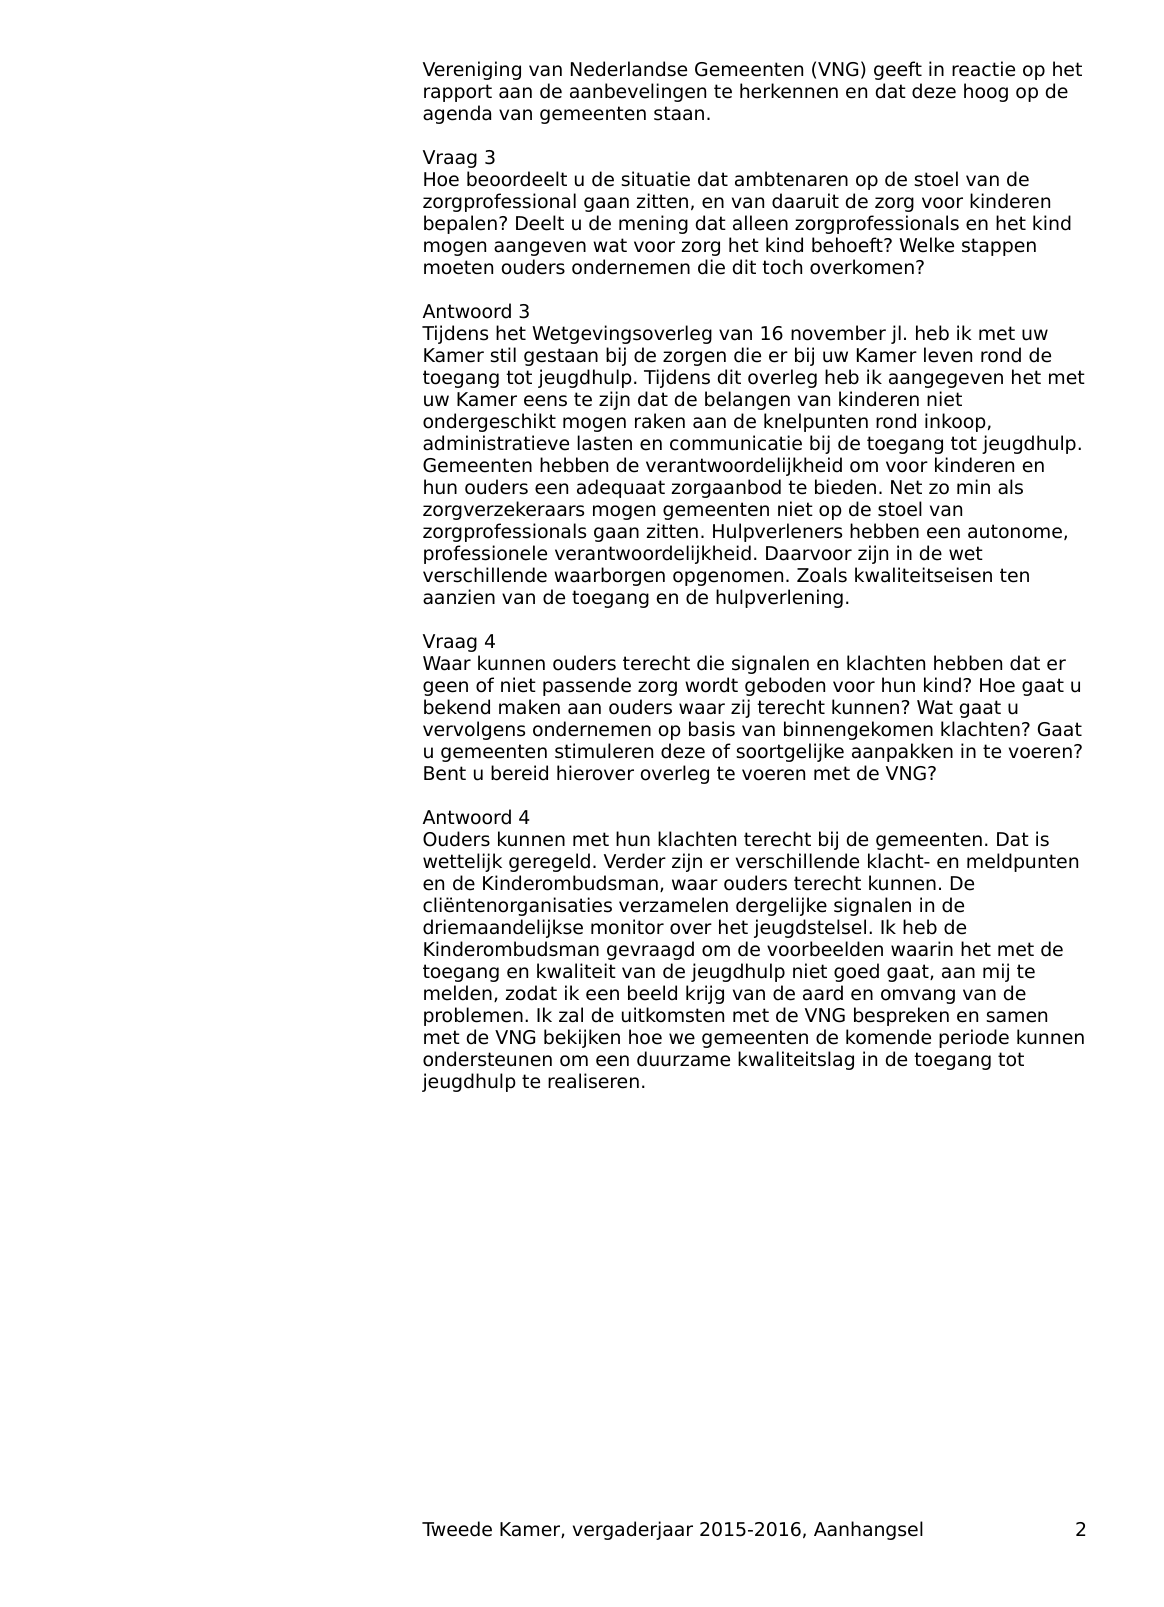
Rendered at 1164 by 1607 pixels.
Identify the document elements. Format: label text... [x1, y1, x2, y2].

text Antwoord 4 [422, 807, 1087, 829]
text Ouders kunnen met hun klachten terecht bij de gemeenten. Dat is wettelijk geregeld. Verder zijn er verschillende klacht- en meldpunten en de Kinderombudsman, waar ouders terecht kunnen. De cliëntenorganisaties verzamelen dergelijke signalen in de driemaandelijkse monitor over het jeugdstelsel. Ik heb de Kinderombudsman gevraagd om de voorbeelden waarin het met de toegang en kwaliteit van de jeugdhulp niet goed gaat, aan mij te melden, zodat ik een beeld krijg van de aard en omvang van de problemen. Ik zal de uitkomsten met de VNG bespreken en samen met de VNG bekijken hoe we gemeenten de komende periode kunnen ondersteunen om een duurzame kwaliteitslag in de toegang tot jeugdhulp te realiseren. [422, 829, 1087, 1093]
text Vraag 4 [422, 631, 1087, 653]
text Hoe beoordeelt u de situatie dat ambtenaren op de stoel van de zorgprofessional gaan zitten, en van daaruit de zorg voor kinderen bepalen? Deelt u de mening dat alleen zorgprofessionals en het kind mogen aangeven wat voor zorg het kind behoeft? Welke stappen moeten ouders ondernemen die dit toch overkomen? [422, 169, 1087, 279]
text Vraag 3 [422, 147, 1087, 169]
text Antwoord 3 [422, 301, 1087, 323]
text Waar kunnen ouders terecht die signalen en klachten hebben dat er geen of niet passende zorg wordt geboden voor hun kind? Hoe gaat u bekend maken aan ouders waar zij terecht kunnen? Wat gaat u vervolgens ondernemen op basis van binnengekomen klachten? Gaat u gemeenten stimuleren deze of soortgelijke aanpakken in te voeren? Bent u bereid hierover overleg te voeren met de VNG? [422, 653, 1087, 785]
text Vereniging van Nederlandse Gemeenten (VNG) geeft in reactie op het rapport aan de aanbevelingen te herkennen en dat deze hoog op de agenda van gemeenten staan. [422, 59, 1087, 125]
text Tijdens het Wetgevingsoverleg van 16 november jl. heb ik met uw Kamer stil gestaan bij de zorgen die er bij uw Kamer leven rond de toegang tot jeugdhulp. Tijdens dit overleg heb ik aangegeven het met uw Kamer eens te zijn dat de belangen van kinderen niet ondergeschikt mogen raken aan de knelpunten rond inkoop, administratieve lasten en communicatie bij de toegang tot jeugdhulp. Gemeenten hebben de verantwoordelijkheid om voor kinderen en hun ouders een adequaat zorgaanbod te bieden. Net zo min als zorgverzekeraars mogen gemeenten niet op de stoel van zorgprofessionals gaan zitten. Hulpverleners hebben een autonome, professionele verantwoordelijkheid. Daarvoor zijn in de wet verschillende waarborgen opgenomen. Zoals kwaliteitseisen ten aanzien van de toegang en de hulpverlening. [422, 323, 1087, 609]
